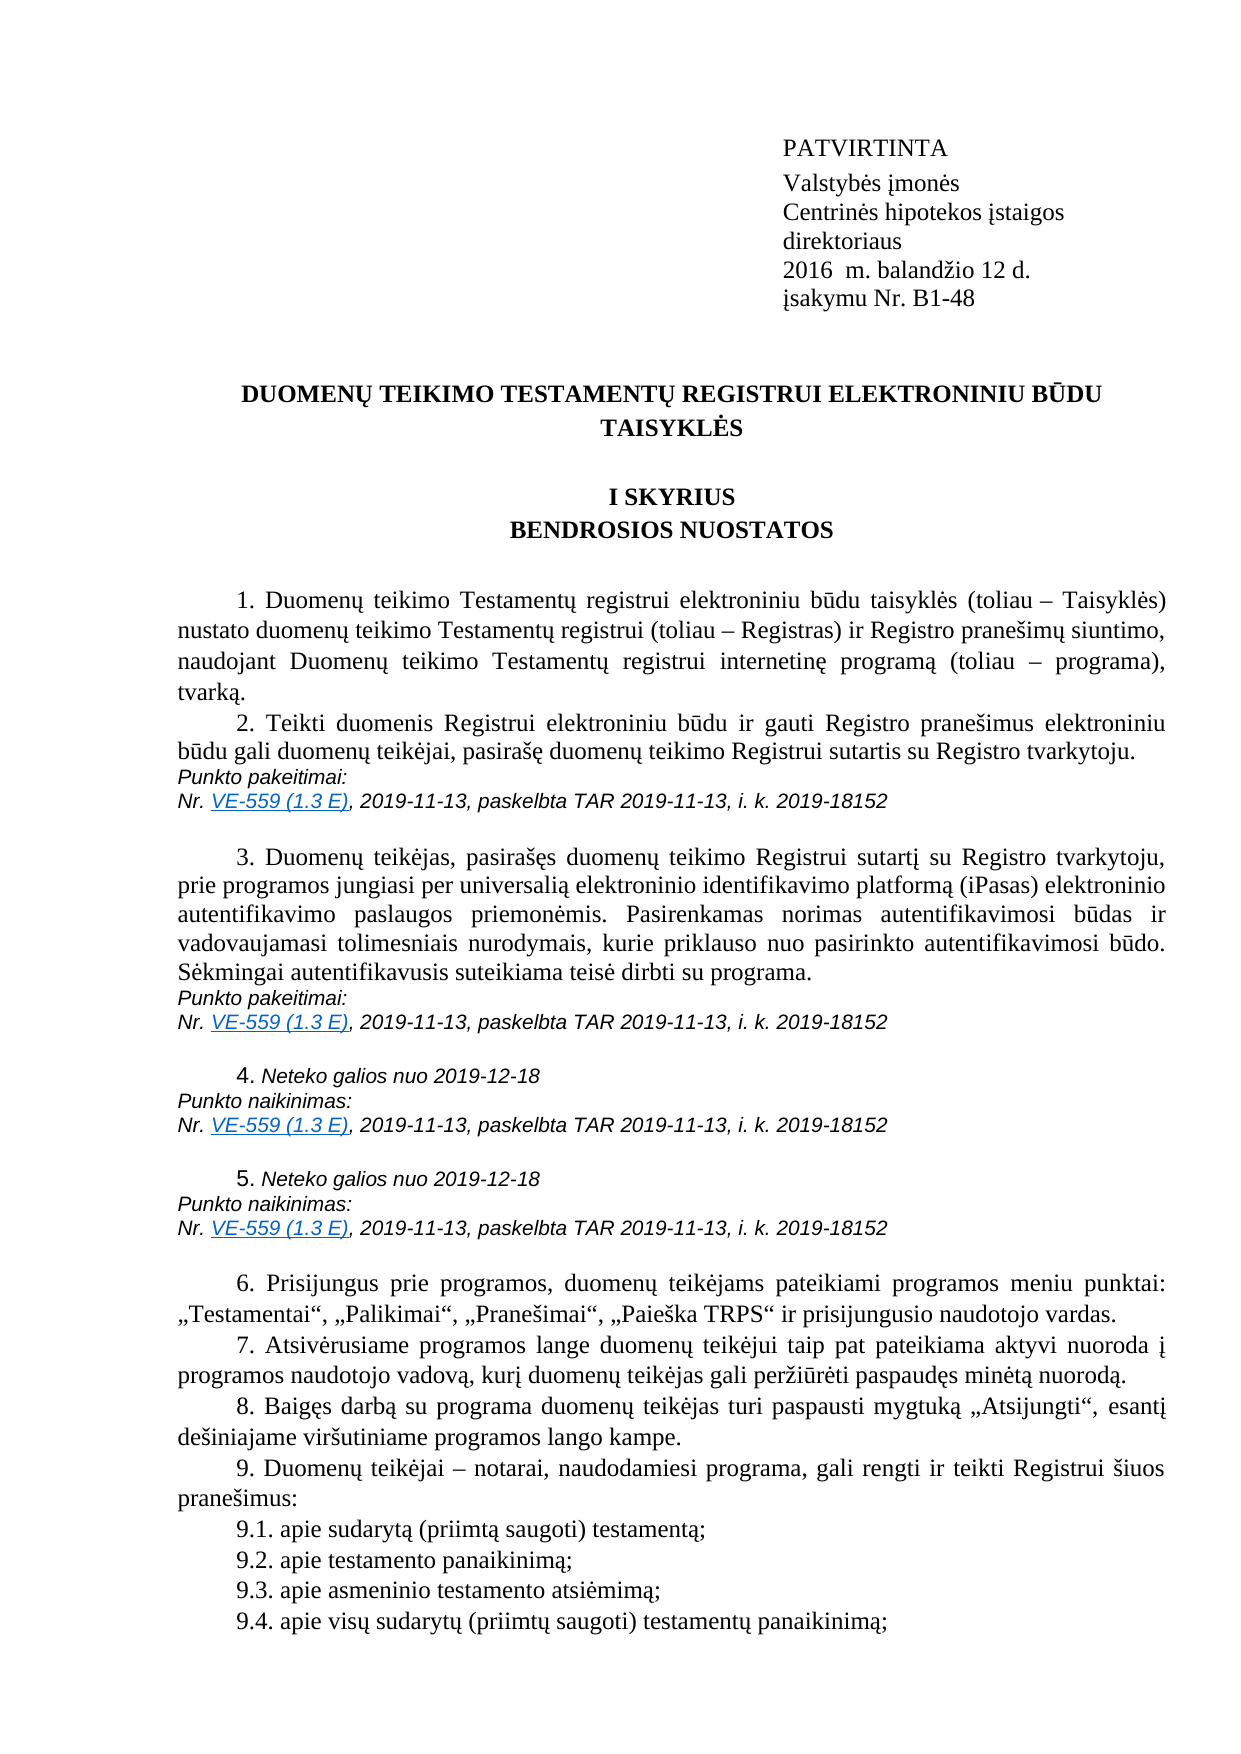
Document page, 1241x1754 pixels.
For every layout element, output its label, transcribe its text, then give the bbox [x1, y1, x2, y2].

text 9.4. apie visų sudarytų (priimtų saugoti) testamentų panaikinimą; [177, 1606, 1166, 1635]
text Nr. VE-559 (1.3 E), 2019-11-13, paskelbta TAR 2019-11-13, i. k. 2019-18152 [177, 1113, 1166, 1137]
text Nr. VE-559 (1.3 E), 2019-11-13, paskelbta TAR 2019-11-13, i. k. 2019-18152 [177, 789, 1166, 813]
text PATVIRTINTA [177, 133, 1166, 162]
text 2. Teikti duomenis Registrui elektroniniu būdu ir gauti Registro pranešimus elektroniniu būdu gali duomenų teikėjai, pasirašę duomenų teikimo Registrui sutartis su Registro tvarkytoju. [177, 708, 1166, 765]
text 7. Atsivėrusiame programos lange duomenų teikėjui taip pat pateikiama aktyvi nuoroda į programos naudotojo vadovą, kurį duomenų teikėjas gali peržiūrėti paspaudęs minėtą nuorodą. [177, 1330, 1166, 1389]
text 9. Duomenų teikėjai – notarai, naudodamiesi programa, gali rengti ir teikti Registrui šiuos pranešimus: [177, 1453, 1166, 1512]
text I SKYRIUS [177, 482, 1166, 511]
text 9.3. apie asmeninio testamento atsiėmimą; [177, 1576, 1166, 1604]
text Punkto pakeitimai: [177, 765, 1166, 789]
text Punkto naikinimas: [177, 1192, 1166, 1216]
text 5. Neteko galios nuo 2019-12-18 [177, 1165, 1166, 1192]
text 8. Baigęs darbą su programa duomenų teikėjas turi paspausti mygtuką „Atsijungti“, esantį dešiniajame viršutiniame programos lango kampe. [177, 1391, 1166, 1451]
text 9.1. apie sudarytą (priimtą saugoti) testamentą; [177, 1514, 1166, 1543]
text 6. Prisijungus prie programos, duomenų teikėjams pateikiami programos meniu punktai: „Testamentai“, „Palikimai“, „Pranešimai“, „Paieška TRPS“ ir prisijungusio naudotojo vardas. [177, 1268, 1166, 1328]
text Punkto pakeitimai: [177, 986, 1166, 1009]
text 1. Duomenų teikimo Testamentų registrui elektroniniu būdu taisyklės (toliau – Taisyklės) nustato duomenų teikimo Testamentų registrui (toliau – Registras) ir Registro pranešimų siuntimo, naudojant Duomenų teikimo Testamentų registrui internetinę programą (toliau – programa), tvarką. [177, 585, 1166, 706]
text Nr. VE-559 (1.3 E), 2019-11-13, paskelbta TAR 2019-11-13, i. k. 2019-18152 [177, 1216, 1166, 1239]
text DUOMENŲ TEIKIMO TESTAMENTŲ REGISTRUI ELEKTRONINIU BŪDU TAISYKLĖS [177, 379, 1166, 442]
text direktoriaus [783, 226, 1166, 255]
text 2016 m. balandžio 12 d. [783, 255, 1166, 283]
text 9.2. apie testamento panaikinimą; [177, 1545, 1166, 1574]
text Nr. VE-559 (1.3 E), 2019-11-13, paskelbta TAR 2019-11-13, i. k. 2019-18152 [177, 1009, 1166, 1033]
text Punkto naikinimas: [177, 1089, 1166, 1113]
text įsakymu Nr. B1-48 [783, 283, 1166, 312]
text Valstybės įmonės [783, 168, 1166, 197]
text Centrinės hipotekos įstaigos [783, 197, 1166, 226]
text BENDROSIOS NUOSTATOS [177, 516, 1166, 544]
text 3. Duomenų teikėjas, pasirašęs duomenų teikimo Registrui sutartį su Registro tvarkytoju, prie programos jungiasi per universalią elektroninio identifikavimo platformą (iPasas) elektroninio autentifikavimo paslaugos priemonėmis. Pasirenkamas norimas autentifikavimosi būdas ir vadovaujamasi tolimesniais nurodymais, kurie priklauso nuo pasirinkto autentifikavimosi būdo. Sėkmingai autentifikavusis suteikiama teisė dirbti su programa. [177, 842, 1166, 986]
text 4. Neteko galios nuo 2019-12-18 [177, 1062, 1166, 1089]
